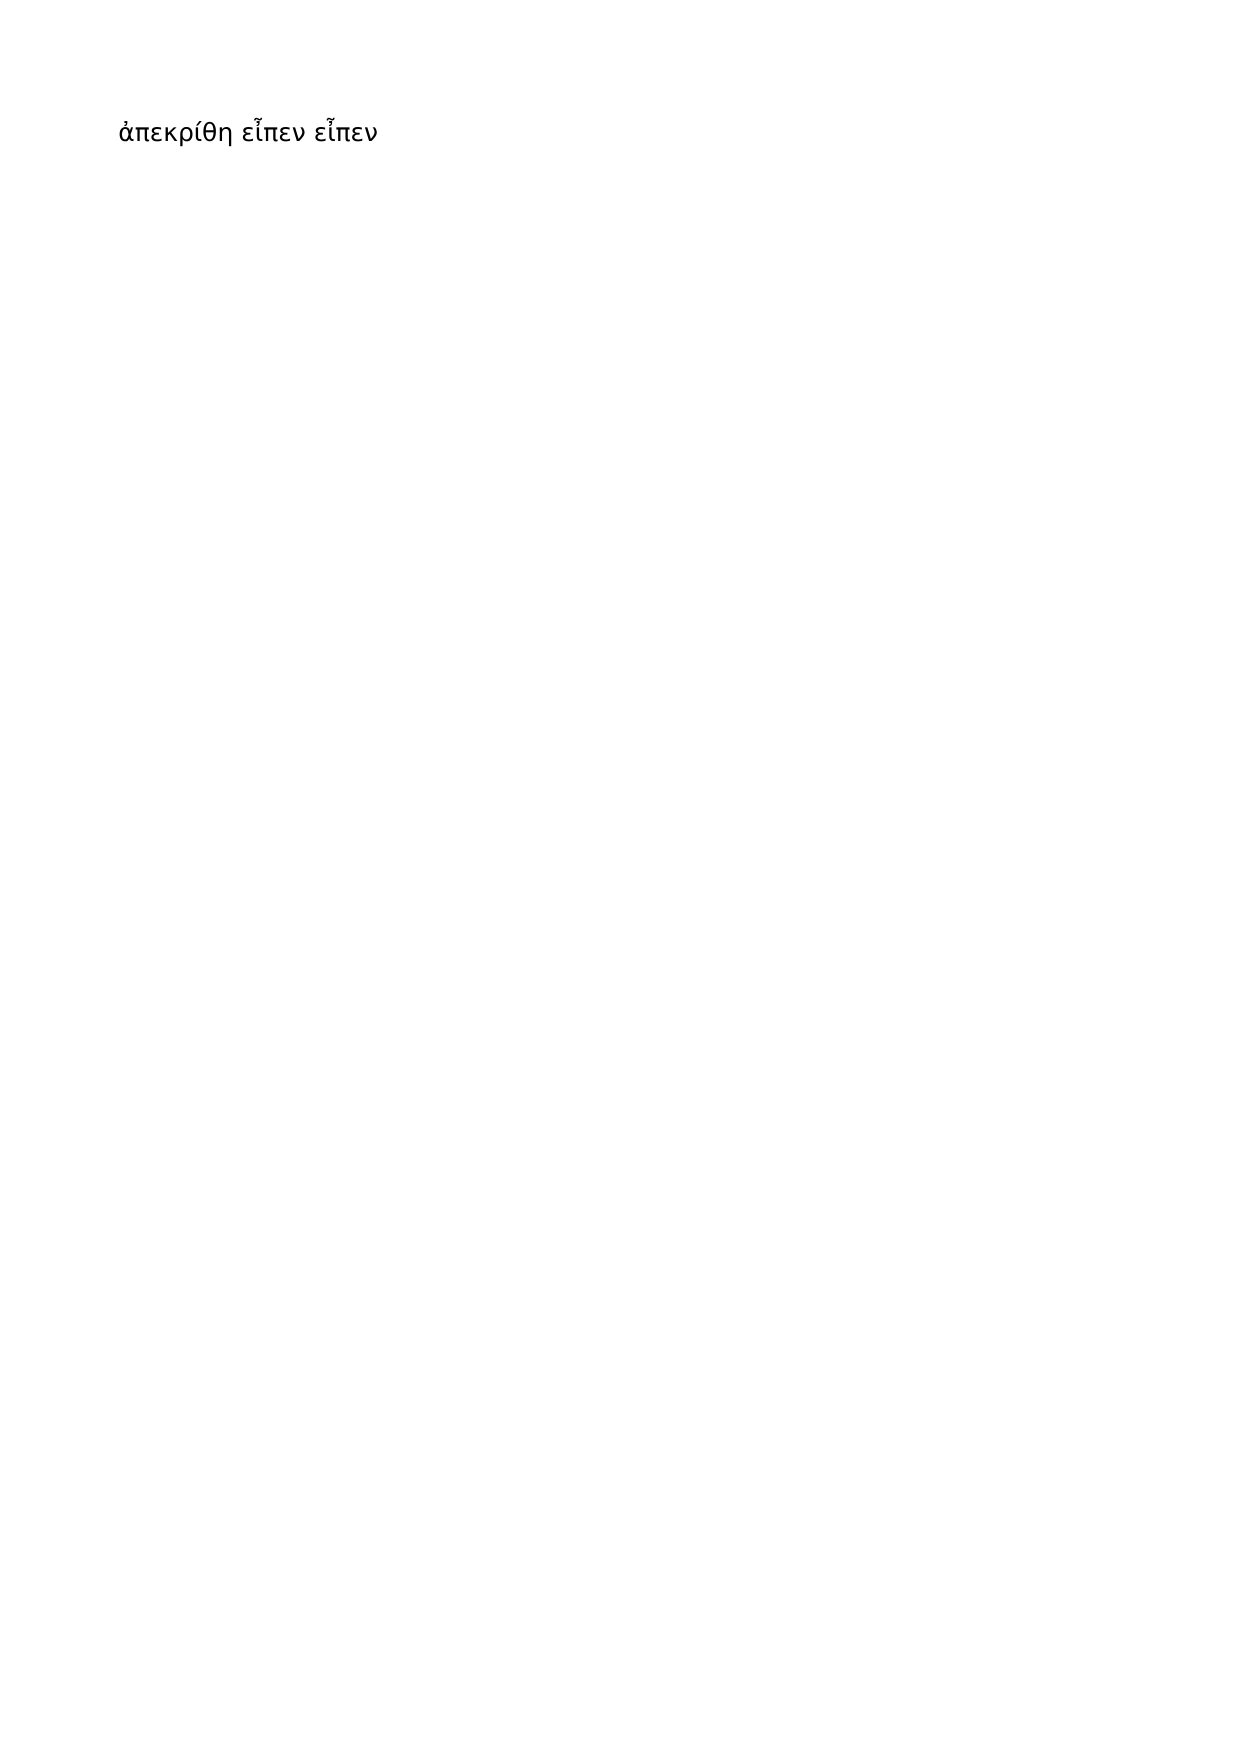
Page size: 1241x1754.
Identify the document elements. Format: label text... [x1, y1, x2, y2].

text ἀπεκρίθη εἶπεν εἶπεν [118, 118, 1122, 147]
